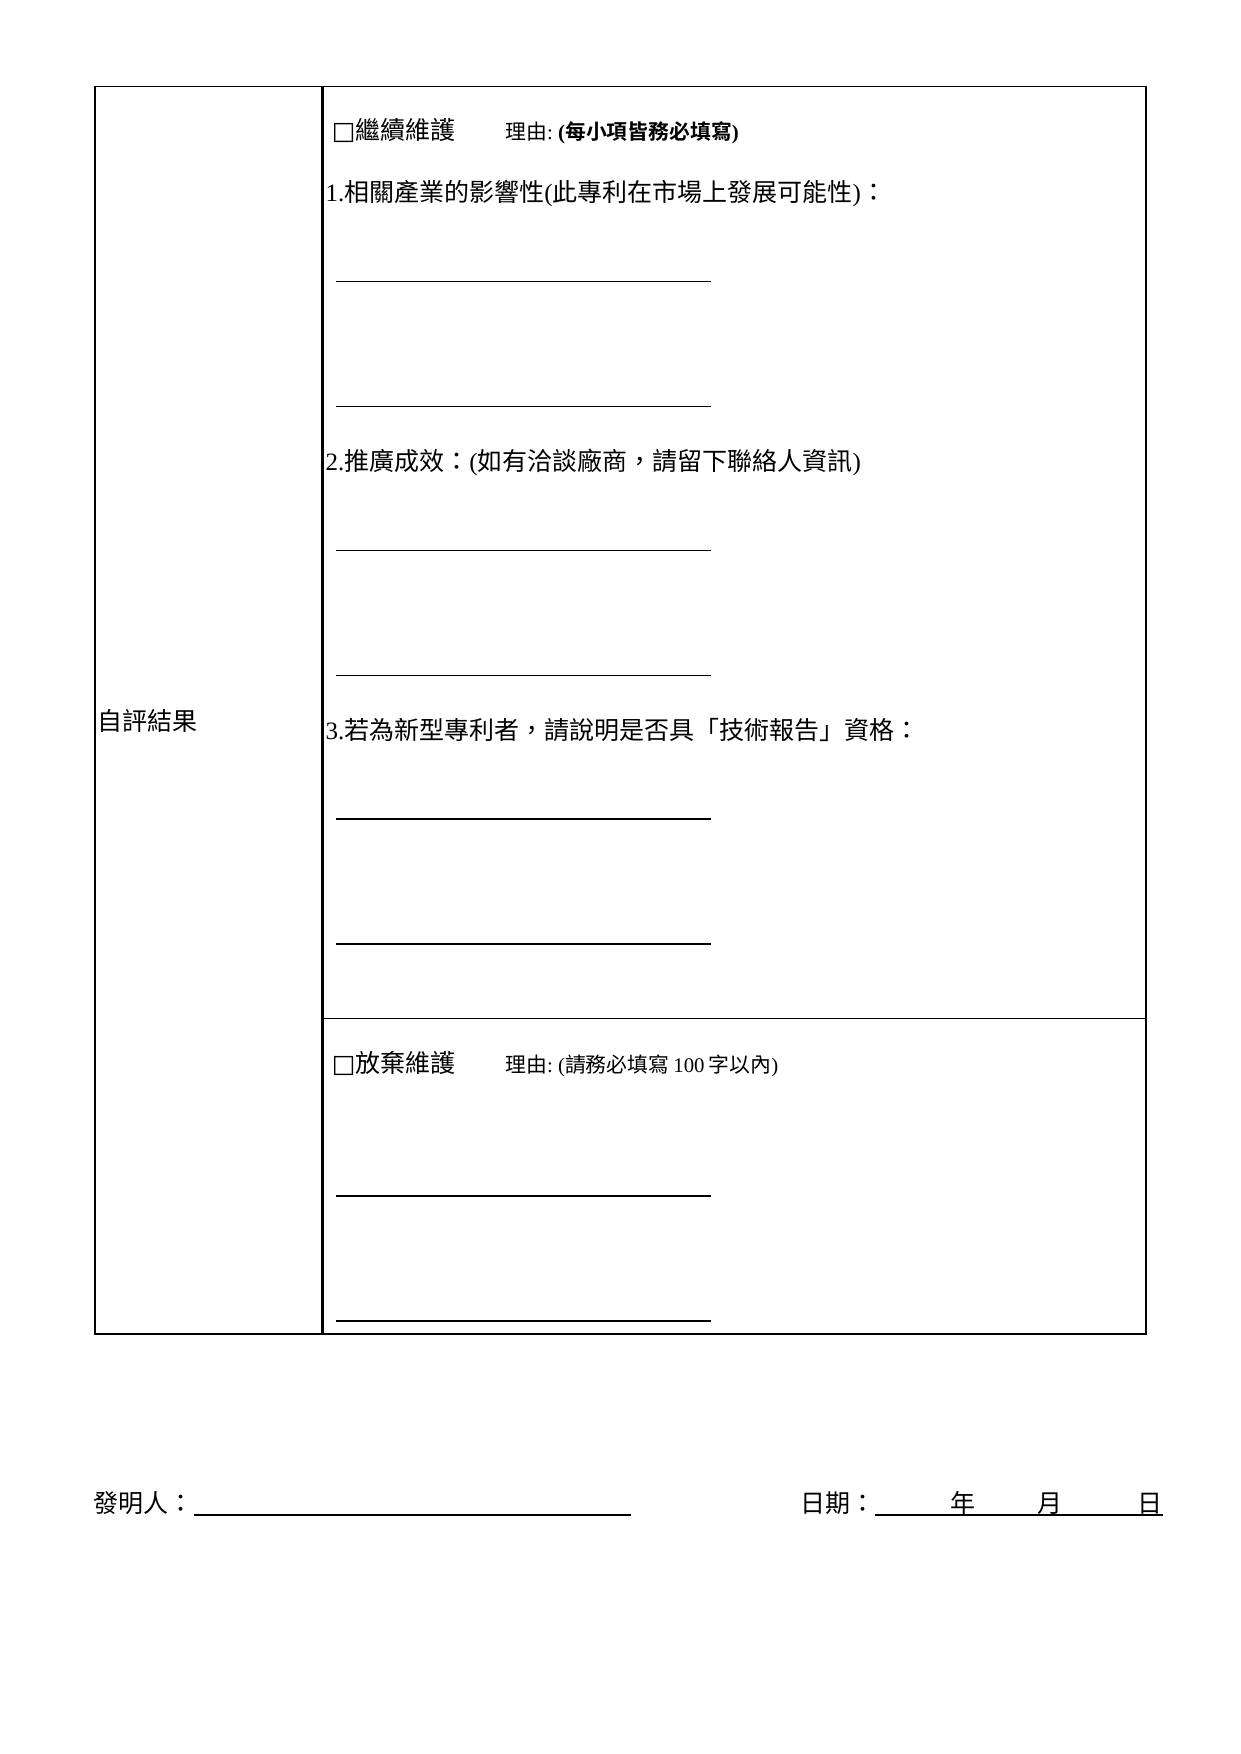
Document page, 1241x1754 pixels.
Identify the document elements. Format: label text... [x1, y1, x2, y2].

table_cell 自評結果 [96, 87, 321, 1332]
table_cell □繼續維護 理由: (每小項皆務必填寫) 1.相關產業的影響性(此專利在市場上發展可能性)： 2.推廣成效：(如有洽談廠商，請留下聯絡人資訊) 3.若為新型專利者，請說明是否具「技術報告」資格： [324, 87, 1145, 1018]
table_cell □放棄維護 理由: (請務必填寫100字以內) [324, 1019, 1145, 1332]
text 發明人： 日期： 年 月 日 [94, 1459, 1165, 1522]
